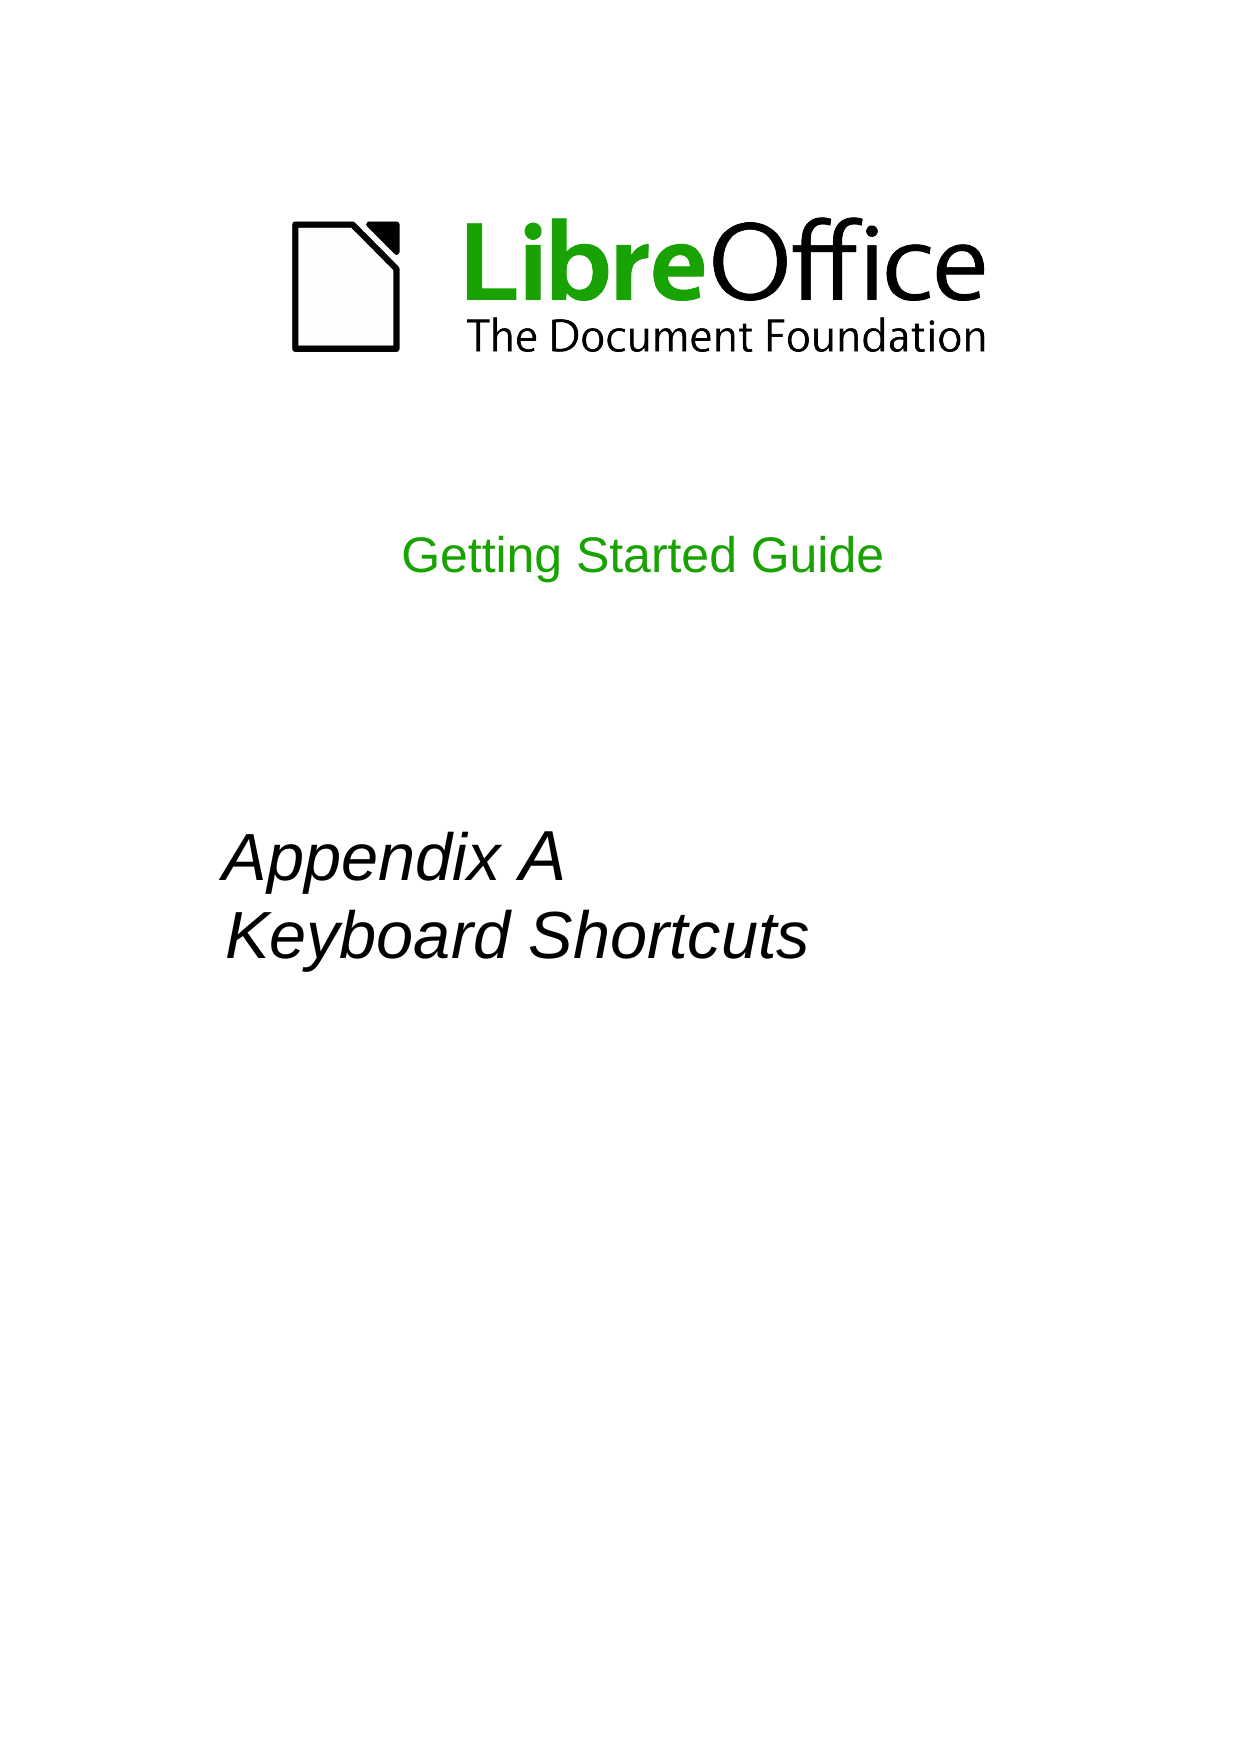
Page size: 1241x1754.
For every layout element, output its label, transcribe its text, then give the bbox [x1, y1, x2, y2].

subtitle Appendix A Keyboard Shortcuts [188, 814, 1098, 972]
picture [250, 186, 1035, 387]
text Getting Started Guide [188, 526, 1098, 583]
